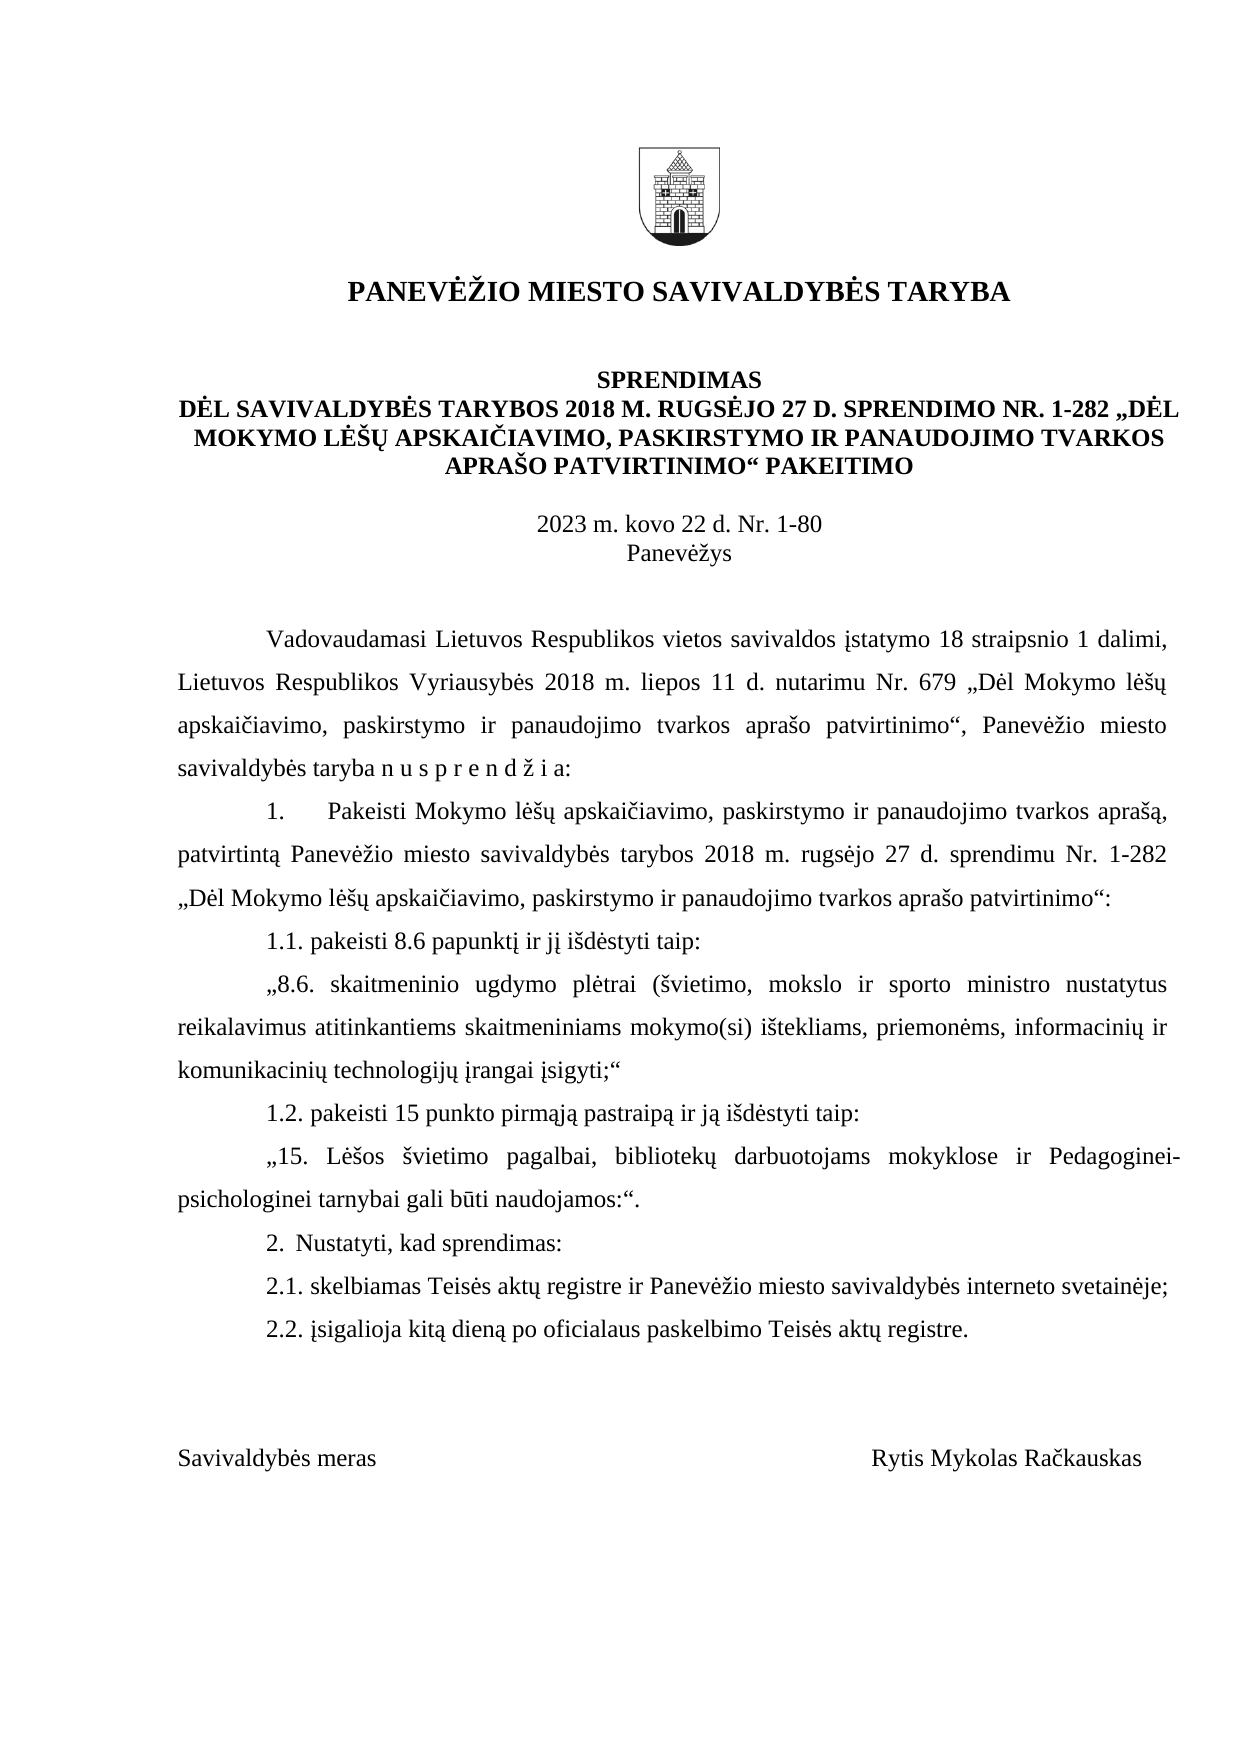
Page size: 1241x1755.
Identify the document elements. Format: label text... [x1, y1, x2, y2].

text „15. Lėšos švietimo pagalbai, bibliotekų darbuotojams mokyklose ir Pedagoginei-psichologinei tarnybai gali būti naudojamos:“. [177, 1141, 1181, 1213]
text 1.2. pakeisti 15 punkto pirmąją pastraipą ir ją išdėstyti taip: [177, 1098, 1168, 1127]
text Savivaldybės meras Rytis Mykolas Račkauskas [177, 1443, 1181, 1472]
subtitle Panevėžys [177, 538, 1181, 566]
text PANEVĖŽIO MIESTO SAVIVALDYBĖS TARYBA [177, 274, 1181, 308]
text 2.2. įsigalioja kitą dieną po oficialaus paskelbimo Teisės aktų registre. [177, 1314, 1181, 1343]
text 2. Nustatyti, kad sprendimas: [177, 1228, 1181, 1256]
text „8.6. skaitmeninio ugdymo plėtrai (švietimo, mokslo ir sporto ministro nustatytus reikalavimus atitinkantiems skaitmeniniams mokymo(si) ištekliams, priemonėms, informacinių ir komunikacinių technologijų įrangai įsigyti;“ [177, 969, 1168, 1084]
text Vadovaudamasi Lietuvos Respublikos vietos savivaldos įstatymo 18 straipsnio 1 dalimi, Lietuvos Respublikos Vyriausybės 2018 m. liepos 11 d. nutarimu Nr. 679 „Dėl Mokymo lėšų apskaičiavimo, paskirstymo ir panaudojimo tvarkos aprašo patvirtinimo“, Panevėžio miesto savivaldybės taryba n u s p r e n d ž i a: [177, 624, 1168, 782]
text 1. Pakeisti Mokymo lėšų apskaičiavimo, paskirstymo ir panaudojimo tvarkos aprašą, patvirtintą Panevėžio miesto savivaldybės tarybos 2018 m. rugsėjo 27 d. sprendimu Nr. 1-282 „Dėl Mokymo lėšų apskaičiavimo, paskirstymo ir panaudojimo tvarkos aprašo patvirtinimo“: [177, 796, 1168, 911]
subtitle 2023 m. kovo 22 d. Nr. 1-80 [177, 509, 1181, 538]
text DĖL SAVIVALDYBĖS TARYBOS 2018 M. RUGSĖJO 27 D. SPRENDIMO NR. 1-282 „DĖL MOKYMO LĖŠŲ APSKAIČIAVIMO, PASKIRSTYMO IR PANAUDOJIMO TVARKOS APRAŠO PATVIRTINIMO“ PAKEITIMO [177, 394, 1181, 480]
subtitle SPRENDIMAS [177, 365, 1181, 394]
text 2.1. skelbiamas Teisės aktų registre ir Panevėžio miesto savivaldybės interneto svetainėje; [177, 1271, 1181, 1299]
text 1.1. pakeisti 8.6 papunktį ir jį išdėstyti taip: [177, 926, 1168, 954]
